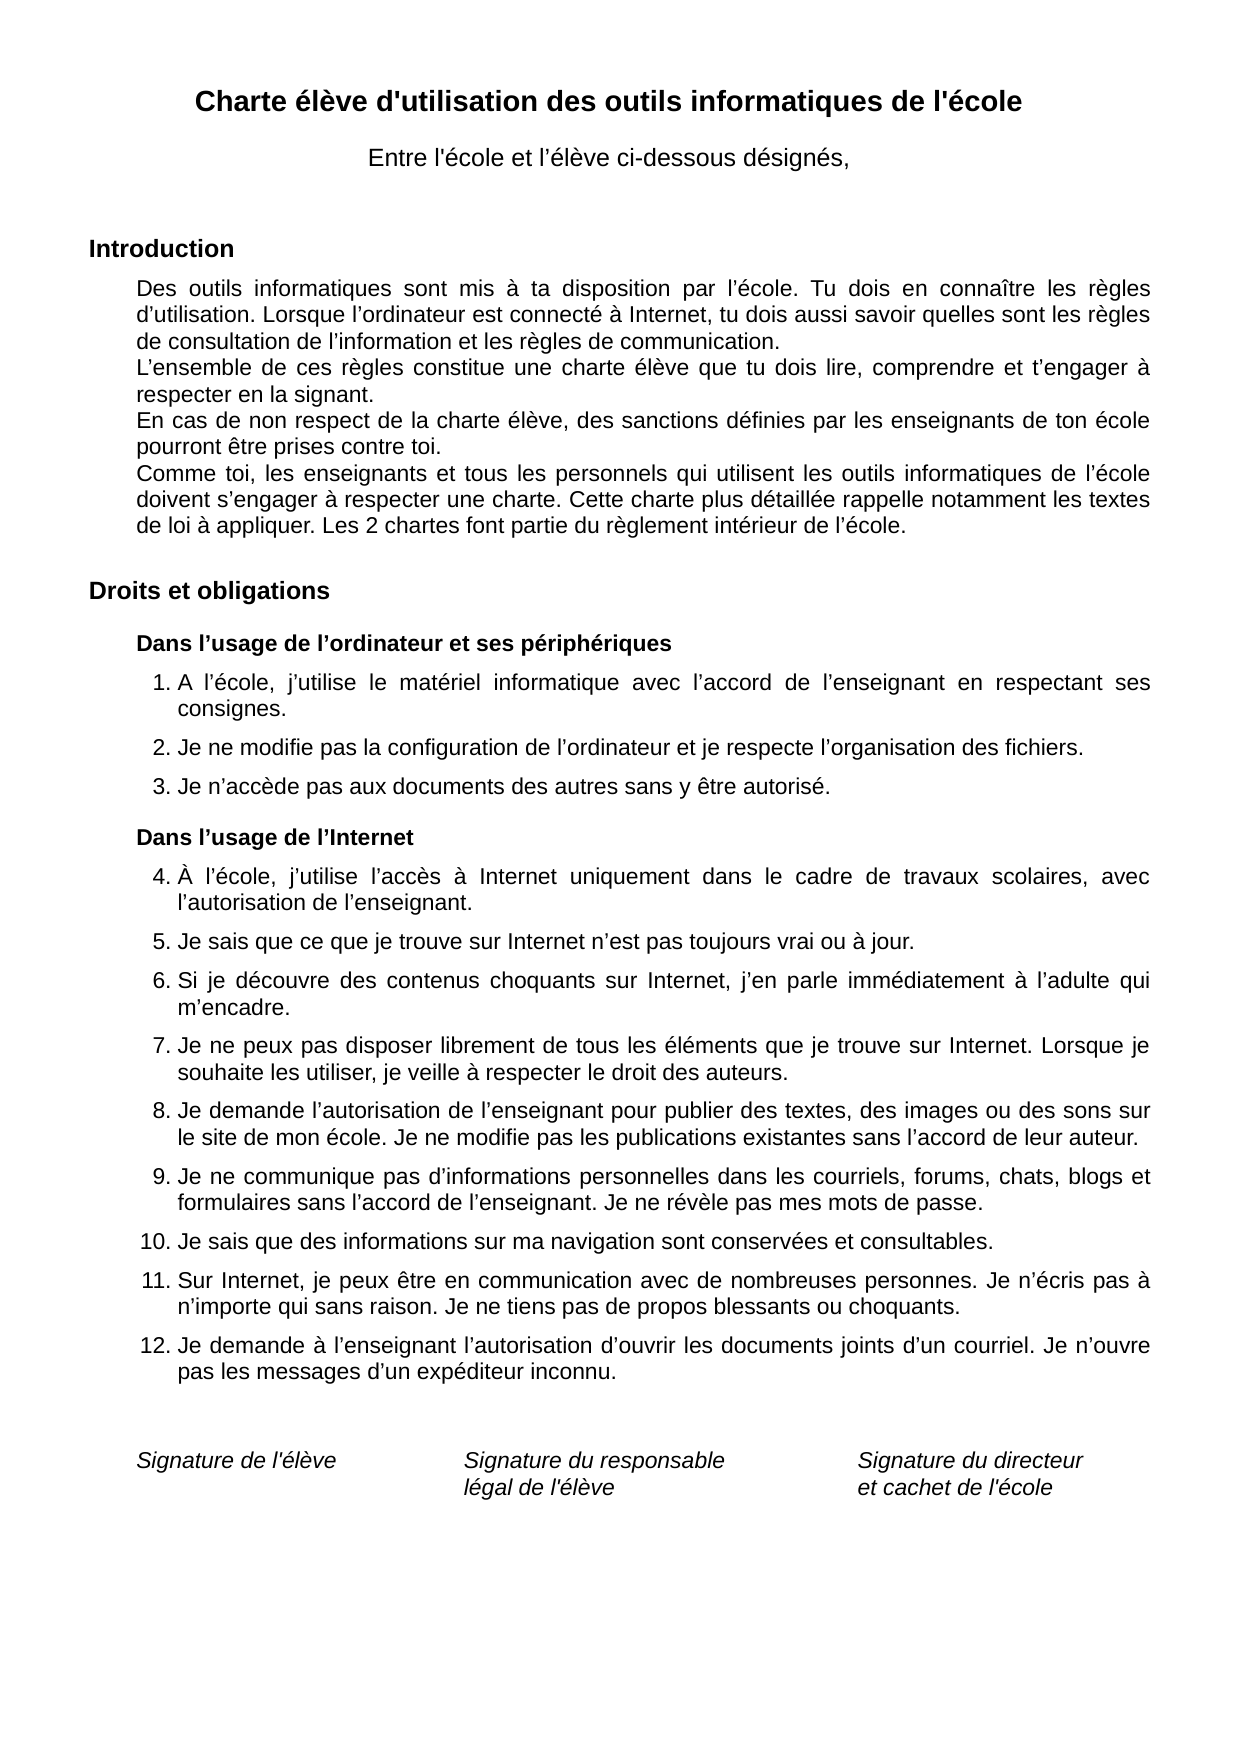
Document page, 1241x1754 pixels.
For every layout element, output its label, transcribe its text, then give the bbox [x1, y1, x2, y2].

list Sur Internet, je peux être en communication avec de nombreuses personnes. Je n’écris pas à n’importe qui sans raison. Je ne tiens pas de propos blessants ou choquants. [171, 1267, 1152, 1319]
text En cas de non respect de la charte élève, des sanctions définies par les enseignants de ton école pourront être prises contre toi. [136, 407, 1152, 459]
text Comme toi, les enseignants et tous les personnels qui utilisent les outils informatiques de l’école doivent s’engager à respecter une charte. Cette charte plus détaillée rappelle notamment les textes de loi à appliquer. Les 2 chartes font partie du règlement intérieur de l’école. [136, 459, 1152, 539]
list A l’école, j’utilise le matériel informatique avec l’accord de l’enseignant en respectant ses consignes. [171, 669, 1152, 721]
text légal de l'élève et cachet de l'école [136, 1473, 1152, 1500]
text Signature de l'élève Signature du responsable Signature du directeur [136, 1447, 1152, 1473]
list Si je découvre des contenus choquants sur Internet, j’en parle immédiatement à l’adulte qui m’encadre. [171, 967, 1152, 1020]
table_header Charte élève d'utilisation des outils informatiques de l'école Entre l'école et l’élève ci-dessous désignés, [78, 59, 1141, 196]
list Je ne peux pas disposer librement de tous les éléments que je trouve sur Internet. Lorsque je souhaite les utiliser, je veille à respecter le droit des auteurs. [171, 1032, 1152, 1085]
list Je ne communique pas d’informations personnelles dans les courriels, forums, chats, blogs et formulaires sans l’accord de l’enseignant. Je ne révèle pas mes mots de passe. [171, 1163, 1152, 1215]
text Droits et obligations [89, 576, 1152, 605]
text Introduction [89, 234, 1152, 263]
list Je ne modifie pas la configuration de l’ordinateur et je respecte l’organisation des fichiers. [171, 734, 1152, 760]
text Dans l’usage de l’ordinateur et ses périphériques [136, 630, 1152, 656]
list Je sais que des informations sur ma navigation sont conservées et consultables. [171, 1228, 1152, 1254]
list À l’école, j’utilise l’accès à Internet uniquement dans le cadre de travaux scolaires, avec l’autorisation de l’enseignant. [171, 863, 1152, 916]
list Je n’accède pas aux documents des autres sans y être autorisé. [171, 773, 1152, 799]
list Je demande à l’enseignant l’autorisation d’ouvrir les documents joints d’un courriel. Je n’ouvre pas les messages d’un expéditeur inconnu. [171, 1332, 1152, 1385]
text Dans l’usage de l’Internet [136, 824, 1152, 851]
list Je sais que ce que je trouve sur Internet n’est pas toujours vrai ou à jour. [171, 928, 1152, 954]
text Des outils informatiques sont mis à ta disposition par l’école. Tu dois en connaître les règles d’utilisation. Lorsque l’ordinateur est connecté à Internet, tu dois aussi savoir quelles sont les règles de consultation de l’information et les règles de communication. [136, 275, 1152, 354]
list Je demande l’autorisation de l’enseignant pour publier des textes, des images ou des sons sur le site de mon école. Je ne modifie pas les publications existantes sans l’accord de leur auteur. [171, 1097, 1152, 1150]
text L’ensemble de ces règles constitue une charte élève que tu dois lire, comprendre et t’engager à respecter en la signant. [136, 354, 1152, 407]
